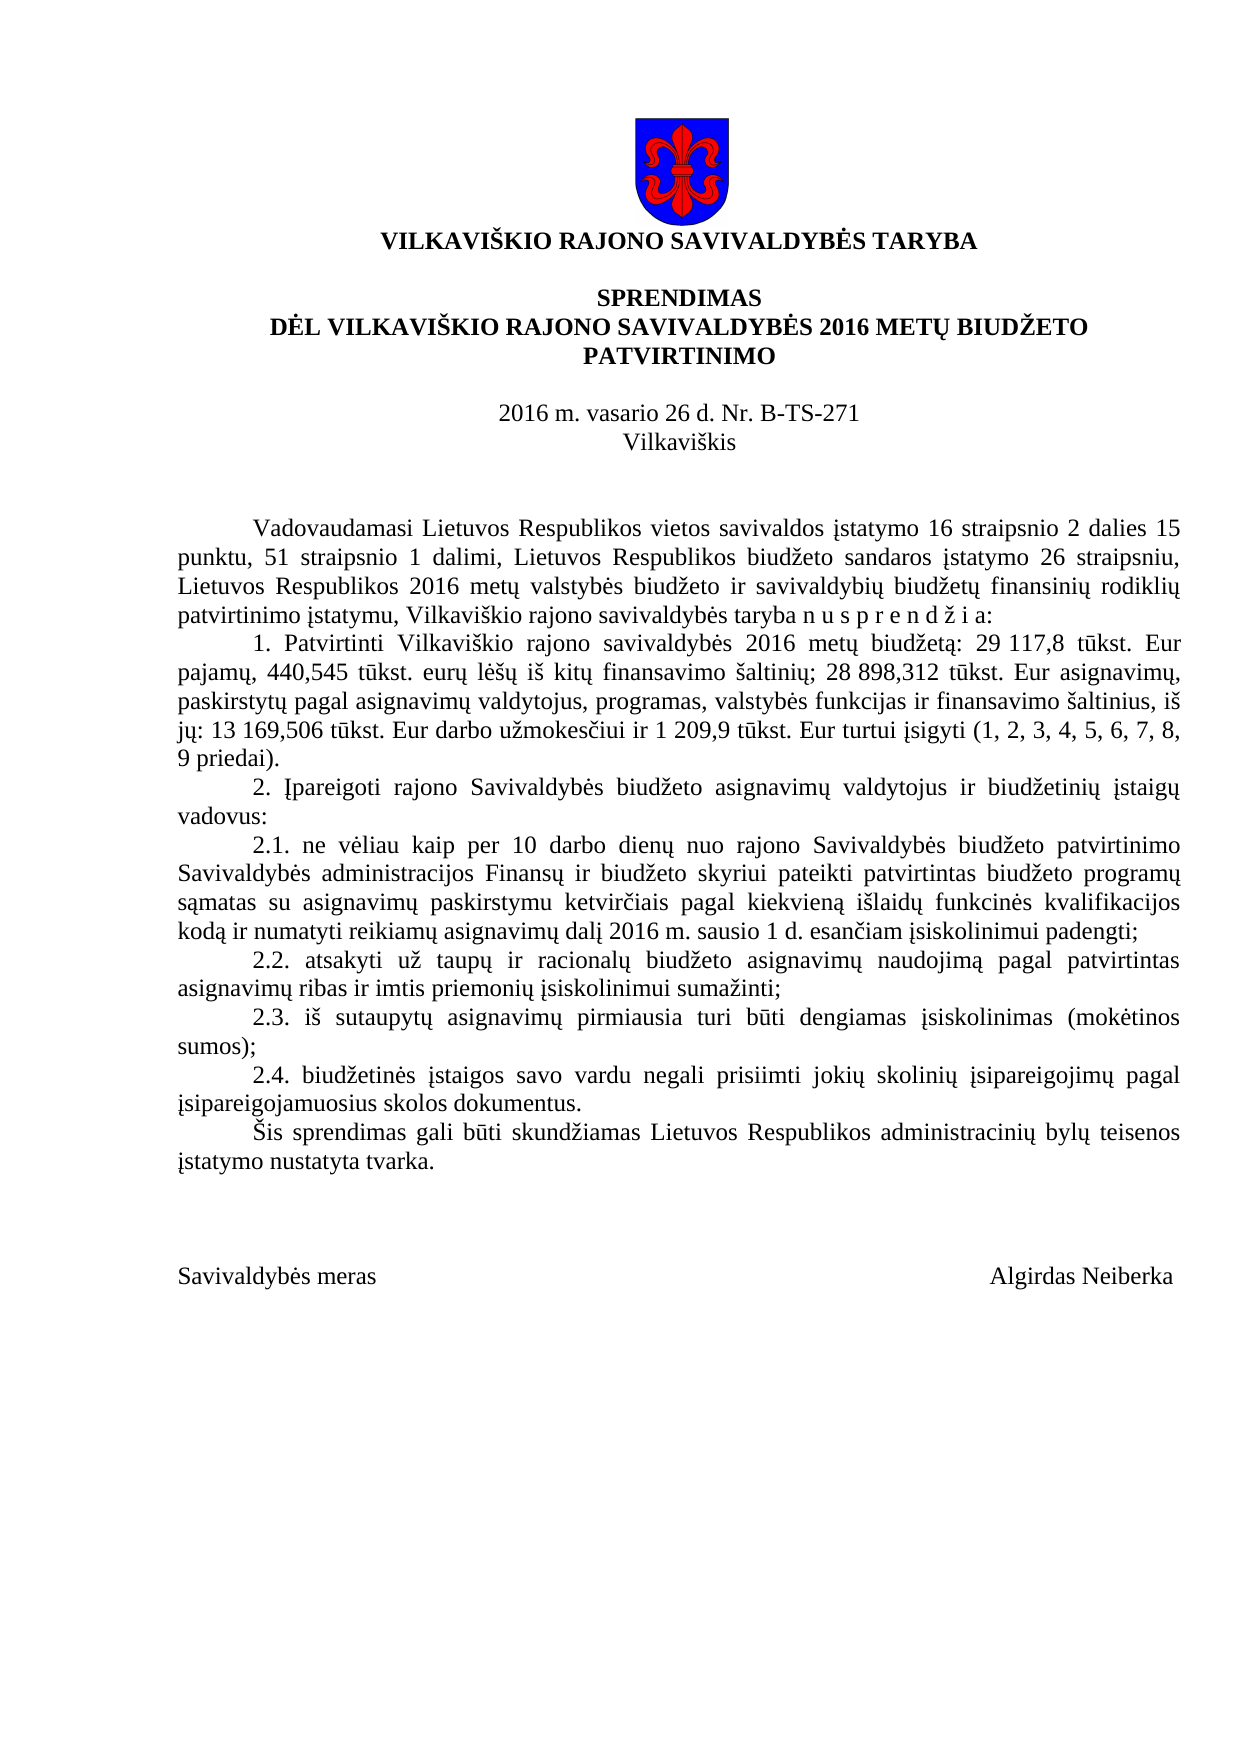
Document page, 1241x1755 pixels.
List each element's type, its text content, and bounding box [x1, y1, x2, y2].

text 2.3. iš sutaupytų asignavimų pirmiausia turi būti dengiamas įsiskolinimas (mokėtinos sumos); [177, 1002, 1181, 1060]
text Vadovaudamasi Lietuvos Respublikos vietos savivaldos įstatymo 16 straipsnio 2 dalies 15 punktu, 51 straipsnio 1 dalimi, Lietuvos Respublikos biudžeto sandaros įstatymo 26 straipsniu, Lietuvos Respublikos 2016 metų valstybės biudžeto ir savivaldybių biudžetų finansinių rodiklių patvirtinimo įstatymu, Vilkaviškio rajono savivaldybės taryba n u s p r e n d ž i a: [177, 513, 1181, 628]
text 2016 m. vasario 26 d. Nr. B-TS-271 [177, 398, 1181, 427]
text 2. Įpareigoti rajono Savivaldybės biudžeto asignavimų valdytojus ir biudžetinių įstaigų vadovus: [177, 772, 1181, 830]
text Vilkaviškis [177, 427, 1181, 456]
text Savivaldybės meras Algirdas Neiberka [177, 1261, 1181, 1290]
text SPRENDIMAS [177, 283, 1181, 312]
text 2.2. atsakyti už taupų ir racionalų biudžeto asignavimų naudojimą pagal patvirtintas asignavimų ribas ir imtis priemonių įsiskolinimui sumažinti; [177, 945, 1181, 1002]
text dėl vilkaviškio rajono savivaldybės 2016 metų biudžeto patvirtinimo [177, 312, 1181, 370]
text 1. Patvirtinti Vilkaviškio rajono savivaldybės 2016 metų biudžetą: 29 117,8 tūkst. Eur pajamų, 440,545 tūkst. eurų lėšų iš kitų finansavimo šaltinių; 28 898,312 tūkst. Eur asignavimų, paskirstytų pagal asignavimų valdytojus, programas, valstybės funkcijas ir finansavimo šaltinius, iš jų: 13 169,506 tūkst. Eur darbo užmokesčiui ir 1 209,9 tūkst. Eur turtui įsigyti (1, 2, 3, 4, 5, 6, 7, 8, 9 priedai). [177, 628, 1181, 772]
text 2.1. ne vėliau kaip per 10 darbo dienų nuo rajono Savivaldybės biudžeto patvirtinimo Savivaldybės administracijos Finansų ir biudžeto skyriui pateikti patvirtintas biudžeto programų sąmatas su asignavimų paskirstymu ketvirčiais pagal kiekvieną išlaidų funkcinės kvalifikacijos kodą ir numatyti reikiamų asignavimų dalį 2016 m. sausio 1 d. esančiam įsiskolinimui padengti; [177, 830, 1181, 945]
text Šis sprendimas gali būti skundžiamas Lietuvos Respublikos administracinių bylų teisenos įstatymo nustatyta tvarka. [177, 1117, 1181, 1175]
text VILKAVIŠKIO RAJONO SAVIVALDYBĖS TARYBA [177, 226, 1181, 255]
text 2.4. biudžetinės įstaigos savo vardu negali prisiimti jokių skolinių įsipareigojimų pagal įsipareigojamuosius skolos dokumentus. [177, 1060, 1181, 1117]
